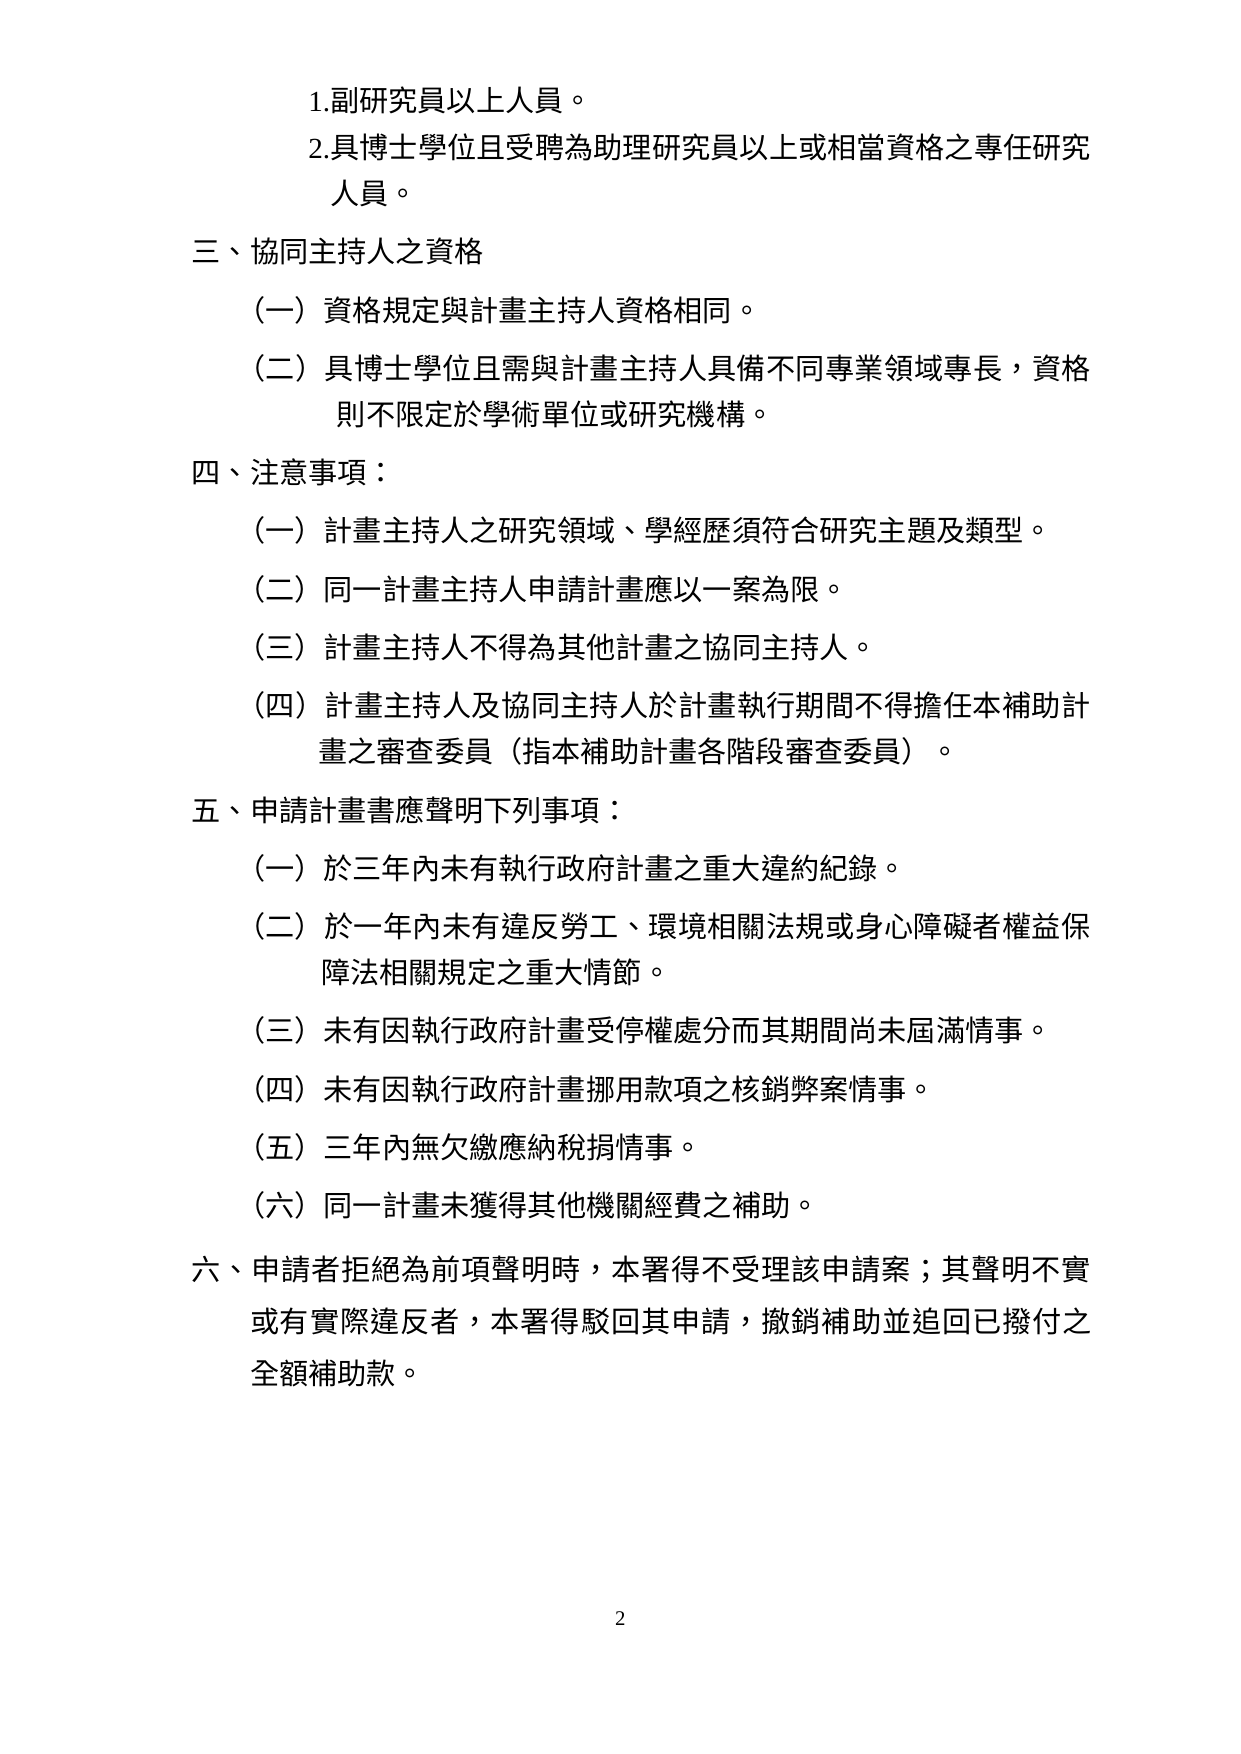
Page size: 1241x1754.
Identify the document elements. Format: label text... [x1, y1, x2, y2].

text 五、申請計畫書應聲明下列事項： [191, 784, 1092, 830]
text （三）計畫主持人不得為其他計畫之協同主持人。 [236, 622, 1092, 668]
text （二）於一年內未有違反勞工、環境相關法規或身心障礙者權益保障法相關規定之重大情節。 [236, 901, 1092, 993]
text 四、注意事項： [191, 447, 1092, 493]
text 1.副研究員以上人員。 [308, 75, 1092, 121]
text （三）未有因執行政府計畫受停權處分而其期間尚未屆滿情事。 [236, 1005, 1092, 1051]
text （一）資格規定與計畫主持人資格相同。 [236, 284, 1092, 330]
text （二）具博士學位且需與計畫主持人具備不同專業領域專長，資格則不限定於學術單位或研究機構。 [236, 343, 1092, 434]
text （六）同一計畫未獲得其他機關經費之補助。 [236, 1180, 1092, 1226]
text （二）同一計畫主持人申請計畫應以一案為限。 [236, 563, 1092, 609]
text 六、申請者拒絕為前項聲明時，本署得不受理該申請案；其聲明不實或有實際違反者，本署得駁回其申請，撤銷補助並追回已撥付之全額補助款。 [191, 1238, 1092, 1395]
text （一）於三年內未有執行政府計畫之重大違約紀錄。 [236, 843, 1092, 888]
text 2.具博士學位且受聘為助理研究員以上或相當資格之專任研究人員。 [308, 122, 1092, 213]
text 三、協同主持人之資格 [191, 226, 1092, 272]
text （四）未有因執行政府計畫挪用款項之核銷弊案情事。 [236, 1063, 1092, 1109]
text （五）三年內無欠繳應納稅捐情事。 [236, 1122, 1092, 1168]
text （一）計畫主持人之研究領域、學經歷須符合研究主題及類型。 [236, 505, 1092, 551]
text （四）計畫主持人及協同主持人於計畫執行期間不得擔任本補助計畫之審查委員（指本補助計畫各階段審查委員）。 [236, 680, 1092, 772]
